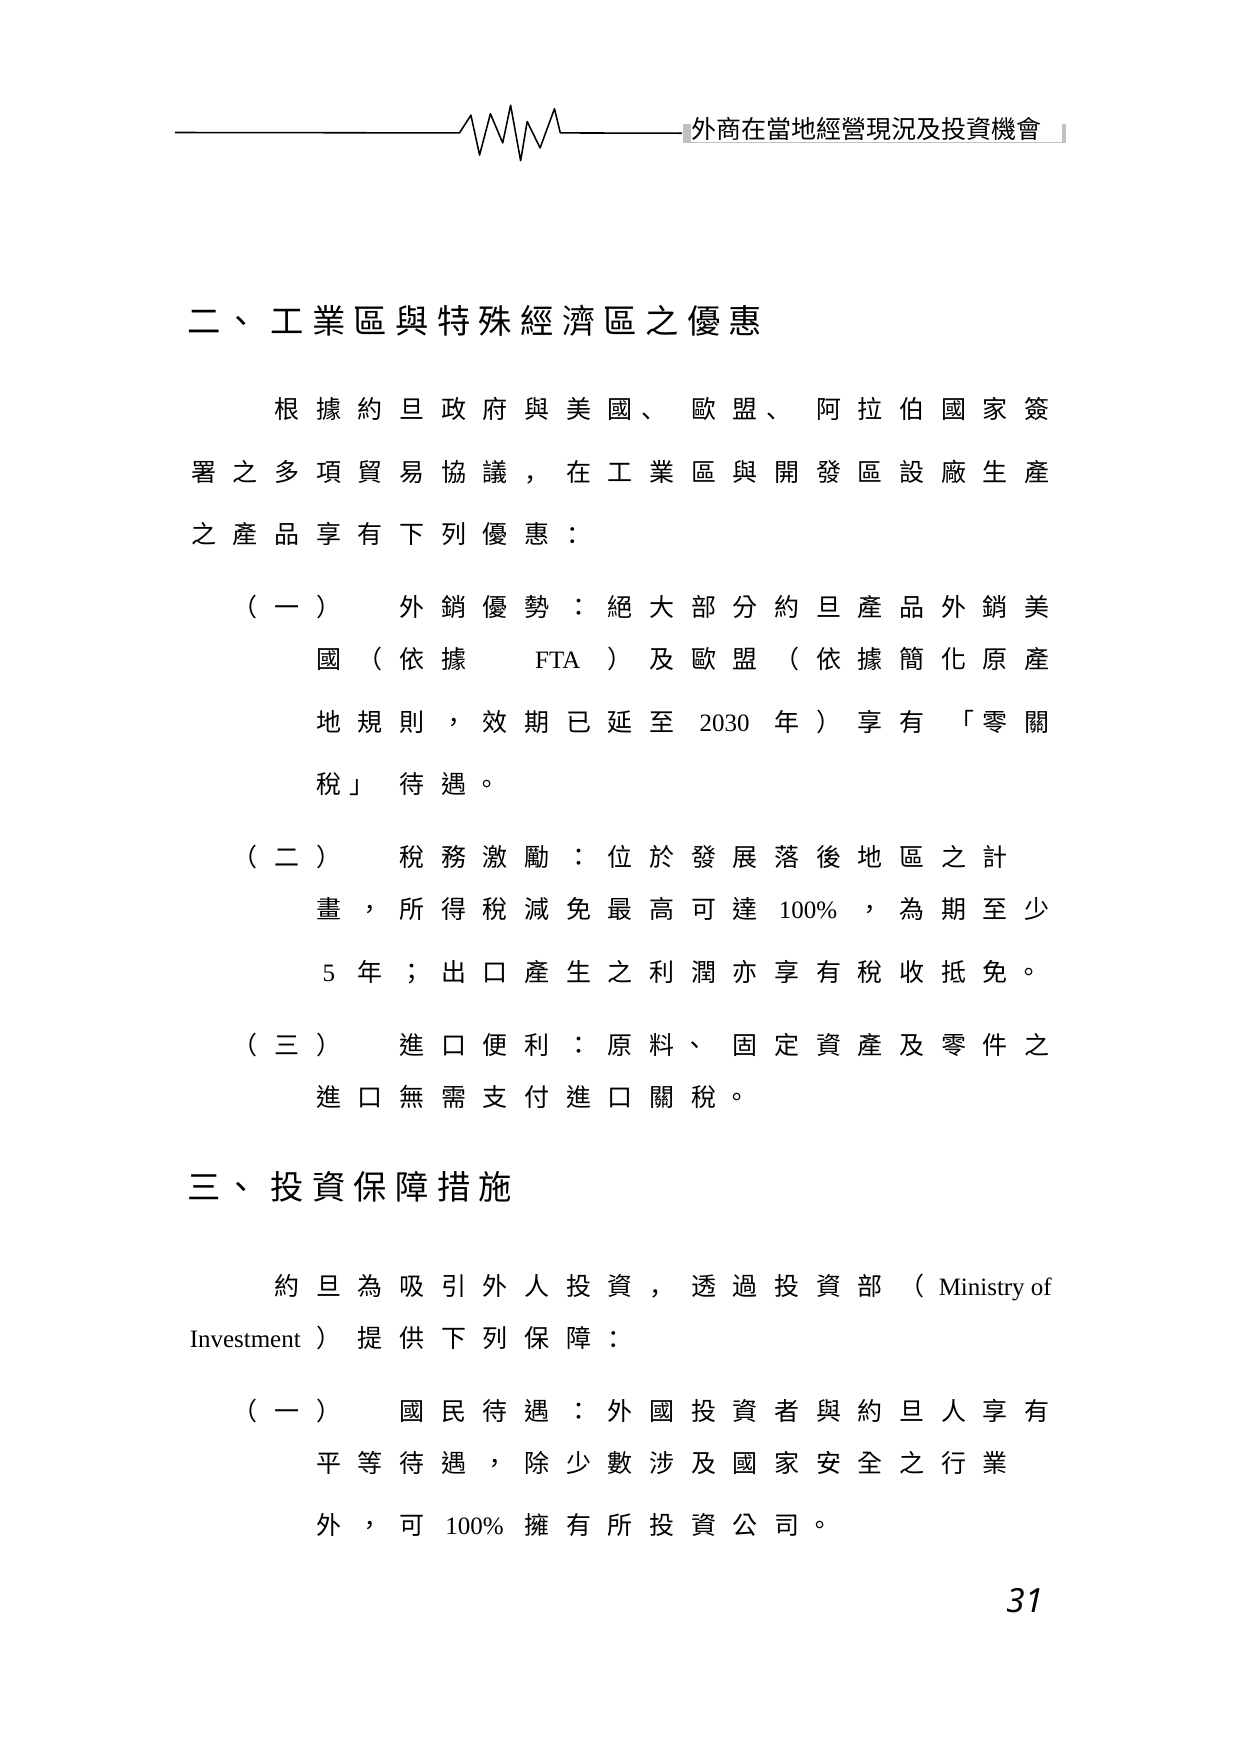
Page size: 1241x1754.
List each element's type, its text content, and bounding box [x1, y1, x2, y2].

text 約旦為吸引外人投資，透過投資部（Ministry of Investment）提供下列保障： [183, 1232, 1058, 1357]
text （一） 國民待遇：外國投資者與約旦人享有平等待遇，除少數涉及國家安全之行業外，可100%擁有所投資公司。 [207, 1357, 1058, 1545]
text 根據約旦政府與美國、歐盟、阿拉伯國家簽署之多項貿易協議，在工業區與開發區設廠生產之產品享有下列優惠： [183, 366, 1058, 554]
text （三） 進口便利：原料、固定資產及零件之進口無需支付進口關稅。 [207, 991, 1058, 1116]
text 三、投資保障措施 [183, 1143, 1058, 1206]
text （二） 稅務激勵：位於發展落後地區之計畫，所得稅減免最高可達100%，為期至少5年；出口產生之利潤亦享有稅收抵免。 [207, 804, 1058, 991]
text （一） 外銷優勢：絕大部分約旦產品外銷美國（依據 FTA）及歐盟（依據簡化原產地規則，效期已延至2030年）享有「零關稅」待遇。 [207, 554, 1058, 804]
text 二、工業區與特殊經濟區之優惠 [183, 277, 1058, 339]
